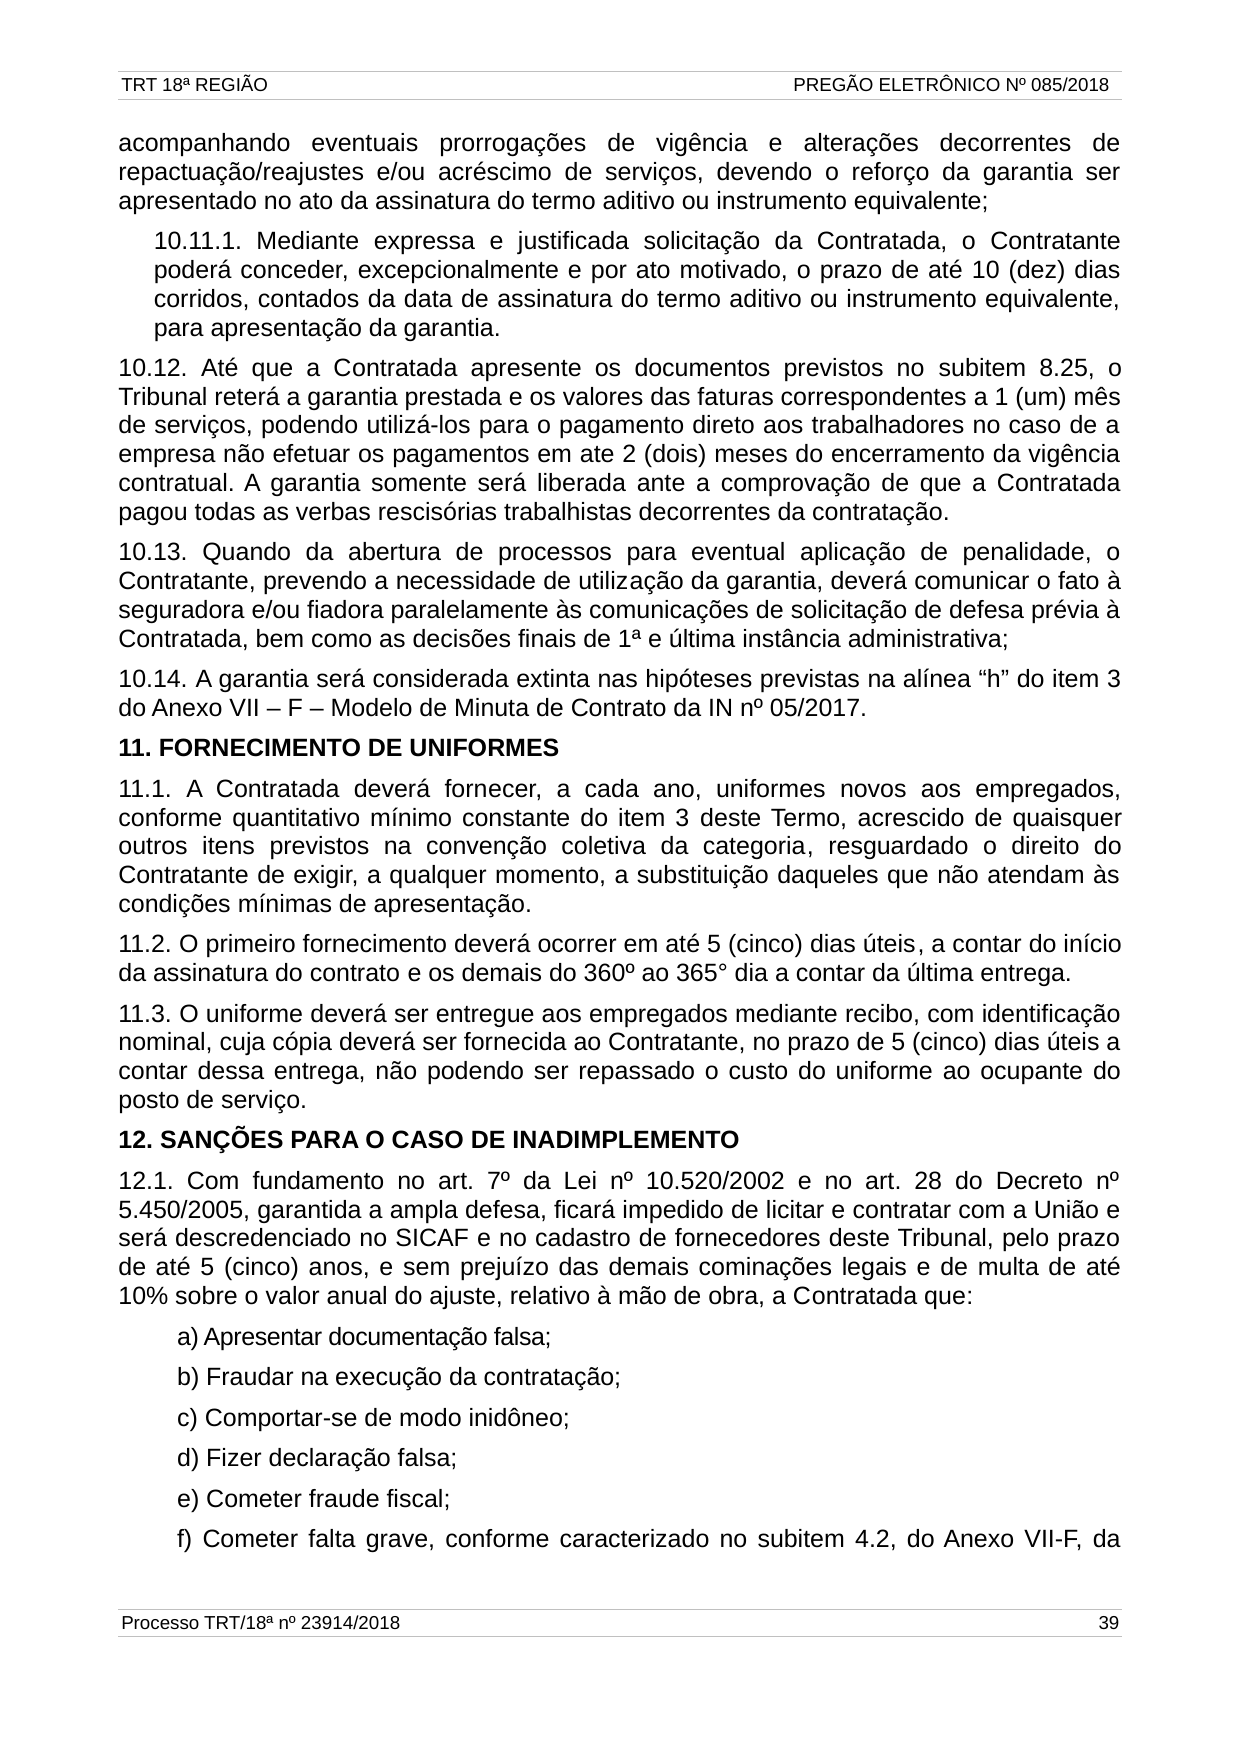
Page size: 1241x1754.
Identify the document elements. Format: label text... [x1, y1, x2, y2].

text d) Fizer declaração falsa; [177, 1443, 1122, 1472]
text 10.13. Quando da abertura de processos para eventual aplicação de penalidade, o Contratante, prevendo a necessidade de utilização da garantia, deverá comunicar o fato à seguradora e/ou fiadora paralelamente às comunicações de solicitação de defesa prévia à Contratada, bem como as decisões finais de 1ª e última instância administrativa; [118, 537, 1122, 652]
text f) Cometer falta grave, conforme caracterizado no subitem 4.2, do Anexo VII-F, da [177, 1524, 1122, 1553]
text acompanhando eventuais prorrogações de vigência e alterações decorrentes de repactuação/reajustes e/ou acréscimo de serviços, devendo o reforço da garantia ser apresentado no ato da assinatura do termo aditivo ou instrumento equivalente; [118, 128, 1122, 214]
text e) Cometer fraude fiscal; [177, 1483, 1122, 1512]
text 10.12. Até que a Contratada apresente os documentos previstos no subitem 8.25, o Tribunal reterá a garantia prestada e os valores das faturas correspondentes a 1 (um) mês de serviços, podendo utilizá-los para o pagamento direto aos trabalhadores no caso de a empresa não efetuar os pagamentos em ate 2 (dois) meses do encerramento da vigência contratual. A garantia somente será liberada ante a comprovação de que a Contratada pagou todas as verbas rescisórias trabalhistas decorrentes da contratação. [118, 353, 1122, 526]
text 10.14. A garantia será considerada extinta nas hipóteses previstas na alínea “h” do item 3 do Anexo VII – F – Modelo de Minuta de Contrato da IN nº 05/2017. [118, 664, 1122, 722]
text 11. FORNECIMENTO DE UNIFORMES [118, 733, 1122, 762]
text 11.1. A Contratada deverá fornecer, a cada ano, uniformes novos aos empregados, conforme quantitativo mínimo constante do item 3 deste Termo, acrescido de quaisquer outros itens previstos na convenção coletiva da categoria, resguardado o direito do Contratante de exigir, a qualquer momento, a substituição daqueles que não atendam às condições mínimas de apresentação. [118, 774, 1122, 918]
text 11.2. O primeiro fornecimento deverá ocorrer em até 5 (cinco) dias úteis, a contar do início da assinatura do contrato e os demais do 360º ao 365° dia a contar da última entrega. [118, 929, 1122, 987]
text 11.3. O uniforme deverá ser entregue aos empregados mediante recibo, com identificação nominal, cuja cópia deverá ser fornecida ao Contratante, no prazo de 5 (cinco) dias úteis a contar dessa entrega, não podendo ser repassado o custo do uniforme ao ocupante do posto de serviço. [118, 999, 1122, 1114]
text 10.11.1. Mediante expressa e justificada solicitação da Contratada, o Contratante poderá conceder, excepcionalmente e por ato motivado, o prazo de até 10 (dez) dias corridos, contados da data de assinatura do termo aditivo ou instrumento equivalente, para apresentação da garantia. [153, 226, 1122, 341]
text a) Apresentar documentação falsa; [177, 1321, 1122, 1350]
text 12. SANÇÕES PARA O CASO DE INADIMPLEMENTO [118, 1125, 1122, 1154]
text c) Comportar-se de modo inidôneo; [177, 1402, 1122, 1431]
text b) Fraudar na execução da contratação; [177, 1362, 1122, 1391]
text 12.1. Com fundamento no art. 7º da Lei nº 10.520/2002 e no art. 28 do Decreto nº 5.450/2005, garantida a ampla defesa, ficará impedido de licitar e contratar com a União e será descredenciado no SICAF e no cadastro de fornecedores deste Tribunal, pelo prazo de até 5 (cinco) anos, e sem prejuízo das demais cominações legais e de multa de até 10% sobre o valor anual do ajuste, relativo à mão de obra, a Contratada que: [118, 1166, 1122, 1310]
